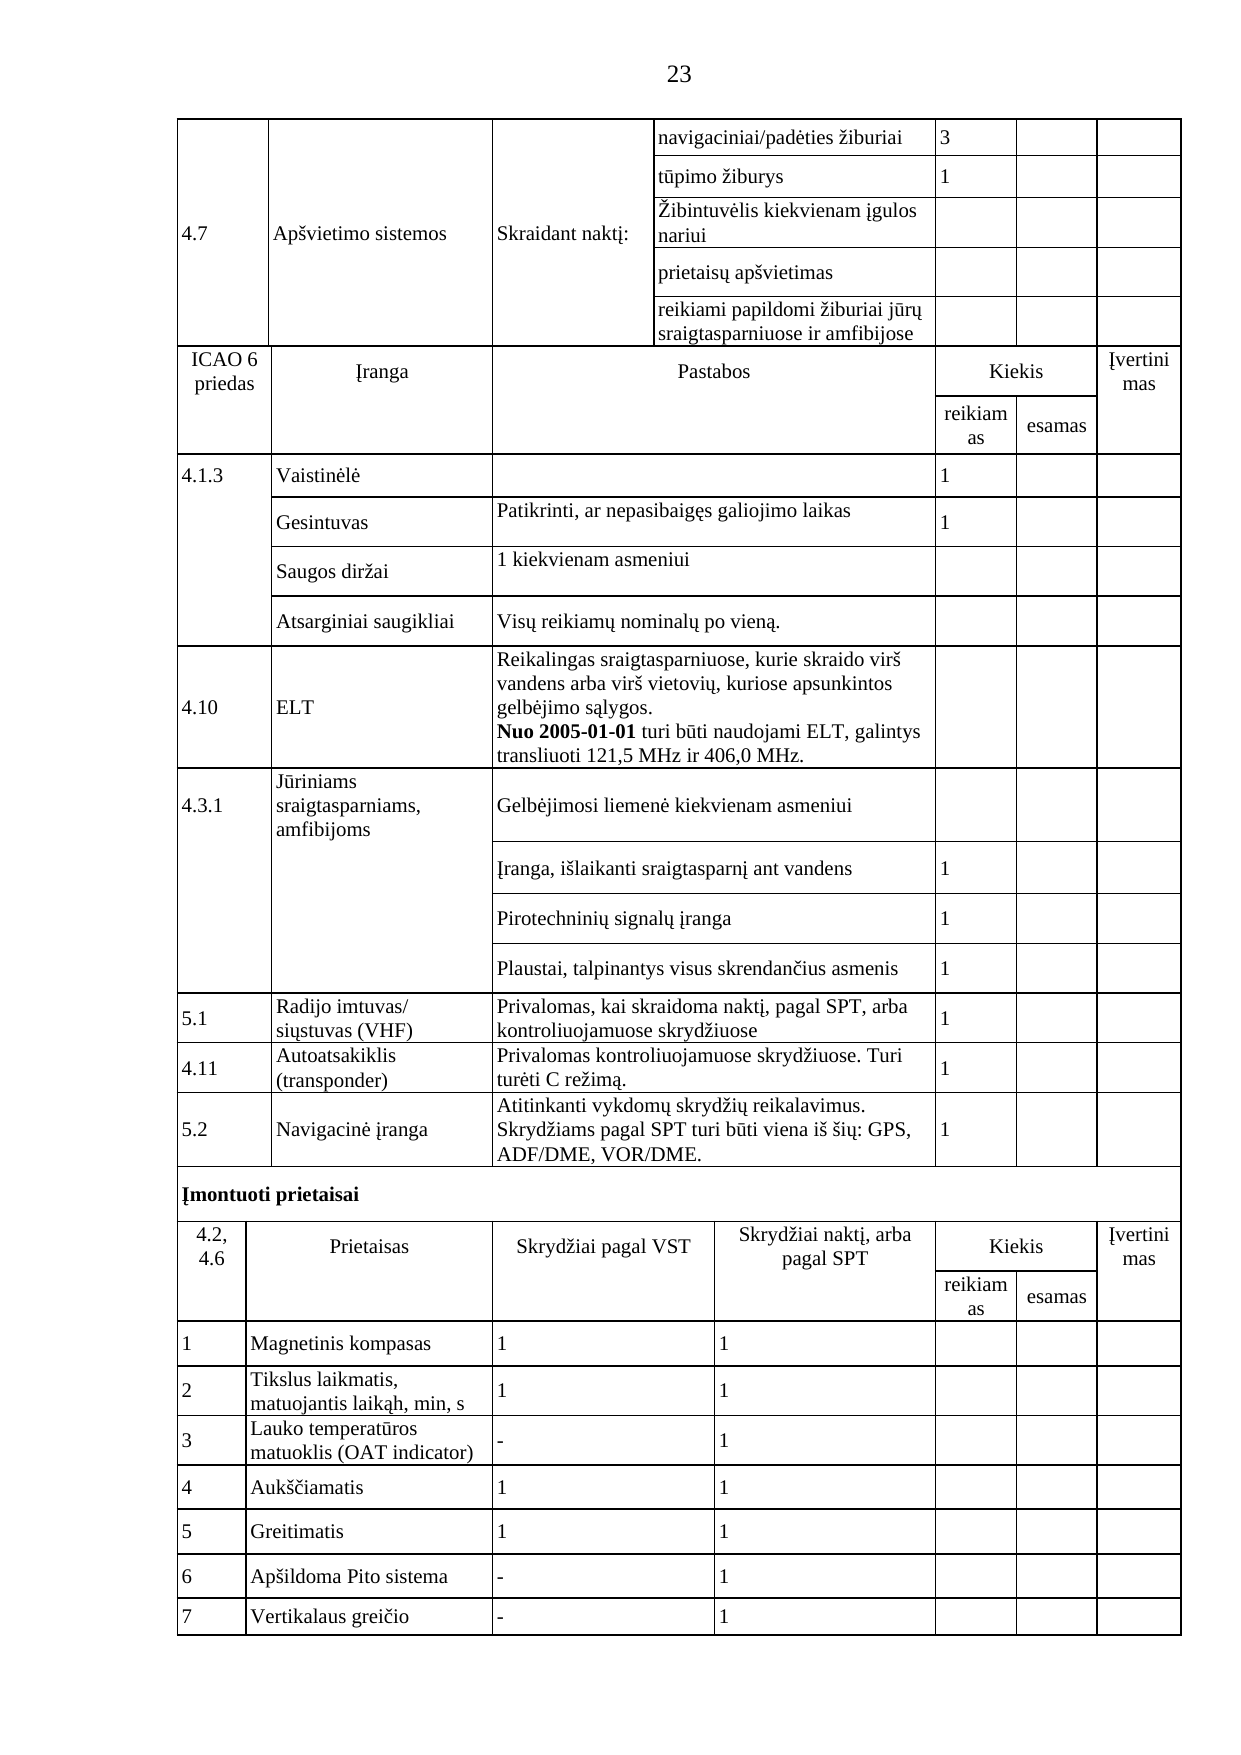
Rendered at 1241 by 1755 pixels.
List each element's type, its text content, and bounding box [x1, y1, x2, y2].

table_cell [1098, 455, 1180, 496]
table_cell [1098, 894, 1180, 942]
table_cell [1017, 198, 1096, 247]
table_cell [178, 496, 271, 546]
table_cell [493, 1270, 714, 1320]
table_cell [1098, 994, 1180, 1042]
table_cell [1098, 395, 1180, 453]
table_cell [1098, 1367, 1180, 1414]
table_cell [936, 248, 1016, 296]
table_cell [936, 647, 1016, 767]
table_cell Įvertinimas [1098, 1222, 1180, 1270]
table_cell Patikrinti, ar nepasibaigęs galiojimo laikas [493, 498, 935, 546]
table_cell Kiekis [936, 347, 1096, 395]
table_cell 1 [936, 842, 1016, 893]
table_cell Apšildoma Pito sistema [247, 1555, 492, 1597]
table_cell Gelbėjimosi liemenė kiekvienam asmeniui [493, 769, 935, 841]
table_cell Atitinkanti vykdomų skrydžių reikalavimus. Skrydžiams pagal SPT turi būti viena iš šių: GPS, ADF/DME, VOR/DME. [493, 1093, 935, 1166]
table_cell prietaisų apšvietimas [655, 248, 935, 296]
table_cell 3 [178, 1416, 245, 1464]
table_cell 1 [493, 1322, 714, 1365]
table_cell Apšvietimo sistemos [269, 120, 492, 345]
table_cell [178, 841, 271, 893]
table_cell Magnetinis kompasas [247, 1322, 492, 1365]
table_cell [1017, 842, 1096, 893]
table_cell [178, 595, 271, 645]
table_cell [936, 547, 1016, 595]
table_cell [1098, 498, 1180, 546]
table_cell [1017, 1599, 1096, 1634]
table_cell 1 [715, 1555, 935, 1597]
table_cell Pastabos [493, 347, 935, 395]
table_cell [1017, 1510, 1096, 1553]
table_cell [1098, 647, 1180, 767]
table_cell ELT [272, 647, 492, 767]
table_cell [1098, 297, 1180, 345]
table_cell 2 [178, 1367, 245, 1414]
table_cell 1 [936, 894, 1016, 942]
table_cell [1017, 944, 1096, 992]
table_cell ICAO 6 priedas [178, 347, 271, 395]
table_cell Atsarginiai saugikliai [272, 597, 492, 645]
table_cell [178, 395, 271, 453]
table_cell 1 [936, 994, 1016, 1042]
table_cell reikiamas [936, 397, 1016, 453]
table_cell reikiami papildomi žiburiai jūrų sraigtasparniuose ir amfibijose [655, 297, 935, 345]
table_cell [1098, 597, 1180, 645]
table_cell Vertikalaus greičio [247, 1599, 492, 1634]
table_cell Greitimatis [247, 1510, 492, 1553]
table_cell 1 kiekvienam asmeniui [493, 547, 935, 595]
table_cell [1017, 547, 1096, 595]
table_cell [1098, 1466, 1180, 1508]
table_cell [1098, 547, 1180, 595]
table_cell [1098, 1510, 1180, 1553]
table_cell Įvertinimas [1098, 347, 1180, 395]
table_cell 1 [936, 156, 1016, 197]
table_cell Skrydžiai pagal VST [493, 1222, 714, 1270]
table_cell 4.2, 4.6 [178, 1222, 245, 1270]
table_cell [936, 1367, 1016, 1414]
table_cell 5 [178, 1510, 245, 1553]
table_cell [1017, 1466, 1096, 1508]
table_cell Skrydžiai naktį, arba pagal SPT [715, 1222, 935, 1270]
table_cell [1017, 1322, 1096, 1365]
table_cell [1098, 1555, 1180, 1597]
table_cell [1017, 455, 1096, 496]
table_cell [178, 893, 271, 942]
table_cell [936, 1466, 1016, 1508]
table_cell [936, 1510, 1016, 1553]
table_cell [936, 198, 1016, 247]
table_cell Vaistinėlė [272, 455, 492, 496]
table_cell 1 [715, 1322, 935, 1365]
table_cell [247, 1270, 492, 1320]
table_cell Gesintuvas [272, 498, 492, 546]
table_cell [1098, 198, 1180, 247]
table_cell [1098, 1416, 1180, 1464]
table_cell [1098, 120, 1180, 155]
table_cell 4.11 [178, 1043, 271, 1092]
table_cell [1017, 498, 1096, 546]
table_cell 4.1.3 [178, 455, 271, 496]
table_cell [1098, 1599, 1180, 1634]
table_cell [272, 943, 492, 992]
table_cell [936, 1322, 1016, 1365]
table_cell Žibintuvėlis kiekvienam įgulos nariui [655, 198, 935, 247]
table_cell 3 [936, 120, 1016, 155]
table_cell [936, 769, 1016, 841]
table_cell esamas [1017, 1272, 1096, 1320]
table_cell [1098, 156, 1180, 197]
table_cell [936, 297, 1016, 345]
table_cell [1098, 842, 1180, 893]
table_cell [1098, 1043, 1180, 1092]
table_cell [1098, 1322, 1180, 1365]
table_cell [1098, 769, 1180, 841]
table_cell 1 [493, 1510, 714, 1553]
table_cell Prietaisas [247, 1222, 492, 1270]
table_cell Įmontuoti prietaisai [178, 1167, 1180, 1221]
table_cell 1 [715, 1599, 935, 1634]
table_cell [936, 1599, 1016, 1634]
table_cell [1017, 1416, 1096, 1464]
table_cell 7 [178, 1599, 245, 1634]
table_cell [272, 395, 492, 453]
table_cell 1 [936, 1043, 1016, 1092]
table_cell Autoatsakiklis (transponder) [272, 1043, 492, 1092]
table_cell [936, 1416, 1016, 1464]
table_cell [1098, 944, 1180, 992]
table_cell Privalomas kontroliuojamuose skrydžiuose. Turi turėti C režimą. [493, 1043, 935, 1092]
table_cell [1017, 156, 1096, 197]
table_cell Radijo imtuvas/ siųstuvas (VHF) [272, 994, 492, 1042]
table_cell Privalomas, kai skraidoma naktį, pagal SPT, arba kontroliuojamuose skrydžiuose [493, 994, 935, 1042]
table_cell - [493, 1599, 714, 1634]
table_cell Įranga [272, 347, 492, 395]
table_cell [1017, 1093, 1096, 1166]
table_cell Tikslus laikmatis, matuojantis laikąh, min, s [247, 1367, 492, 1414]
table_cell 1 [936, 455, 1016, 496]
table_cell esamas [1017, 397, 1096, 453]
table_cell Jūriniams sraigtasparniams, amfibijoms [272, 769, 492, 841]
table_cell reikiamas [936, 1272, 1016, 1320]
table_cell 1 [936, 498, 1016, 546]
table_cell [936, 1555, 1016, 1597]
table_cell 4 [178, 1466, 245, 1508]
table_cell Lauko temperatūros matuoklis (OAT indicator) [247, 1416, 492, 1464]
table_cell 1 [715, 1510, 935, 1553]
table_cell 1 [715, 1367, 935, 1414]
table_cell [715, 1270, 935, 1320]
table_cell [178, 943, 271, 992]
table_cell [1017, 120, 1096, 155]
table_cell [1017, 647, 1096, 767]
table_cell [1017, 894, 1096, 942]
table_cell 1 [178, 1322, 245, 1365]
table_cell 1 [493, 1367, 714, 1414]
table_cell [178, 1270, 245, 1320]
table_cell [493, 455, 935, 496]
table_cell 4.3.1 [178, 769, 271, 841]
table_cell Plaustai, talpinantys visus skrendančius asmenis [493, 944, 935, 992]
table_cell [1098, 248, 1180, 296]
table_cell navigaciniai/padėties žiburiai [655, 120, 935, 155]
table_cell [1017, 248, 1096, 296]
table_cell [178, 546, 271, 595]
table_cell 1 [936, 944, 1016, 992]
table_cell 5.2 [178, 1093, 271, 1166]
table_cell [493, 395, 935, 453]
table_cell [1017, 1555, 1096, 1597]
table_cell [1017, 597, 1096, 645]
table_cell Skraidant naktį: [493, 120, 653, 345]
table_cell 4.7 [178, 120, 268, 345]
table_cell - [493, 1555, 714, 1597]
table_cell [1098, 1093, 1180, 1166]
table_cell [1098, 1270, 1180, 1320]
table_cell Reikalingas sraigtasparniuose, kurie skraido virš vandens arba virš vietovių, kuriose apsunkintos gelbėjimo sąlygos. Nuo 2005-01-01 turi būti naudojami ELT, galintys transliuoti 121,5 MHz ir 406,0 MHz. [493, 647, 935, 767]
table_cell 1 [715, 1466, 935, 1508]
table_cell Visų reikiamų nominalų po vieną. [493, 597, 935, 645]
table_cell 4.10 [178, 647, 271, 767]
table_cell [1017, 297, 1096, 345]
table_cell Kiekis [936, 1222, 1096, 1270]
table_cell [1017, 1367, 1096, 1414]
table_cell 1 [493, 1466, 714, 1508]
table_cell [272, 893, 492, 942]
table_cell [1017, 994, 1096, 1042]
table_cell 1 [715, 1416, 935, 1464]
table_cell 5.1 [178, 994, 271, 1042]
table_cell [272, 841, 492, 893]
table_cell Pirotechninių signalų įranga [493, 894, 935, 942]
table_cell Įranga, išlaikanti sraigtasparnį ant vandens [493, 842, 935, 893]
table_cell 6 [178, 1555, 245, 1597]
table_cell 1 [936, 1093, 1016, 1166]
table_cell - [493, 1416, 714, 1464]
table_cell Saugos diržai [272, 547, 492, 595]
table_cell [936, 597, 1016, 645]
table_cell tūpimo žiburys [655, 156, 935, 197]
table_cell Aukščiamatis [247, 1466, 492, 1508]
table_cell Navigacinė įranga [272, 1093, 492, 1166]
table_cell [1017, 769, 1096, 841]
table_cell [1017, 1043, 1096, 1092]
